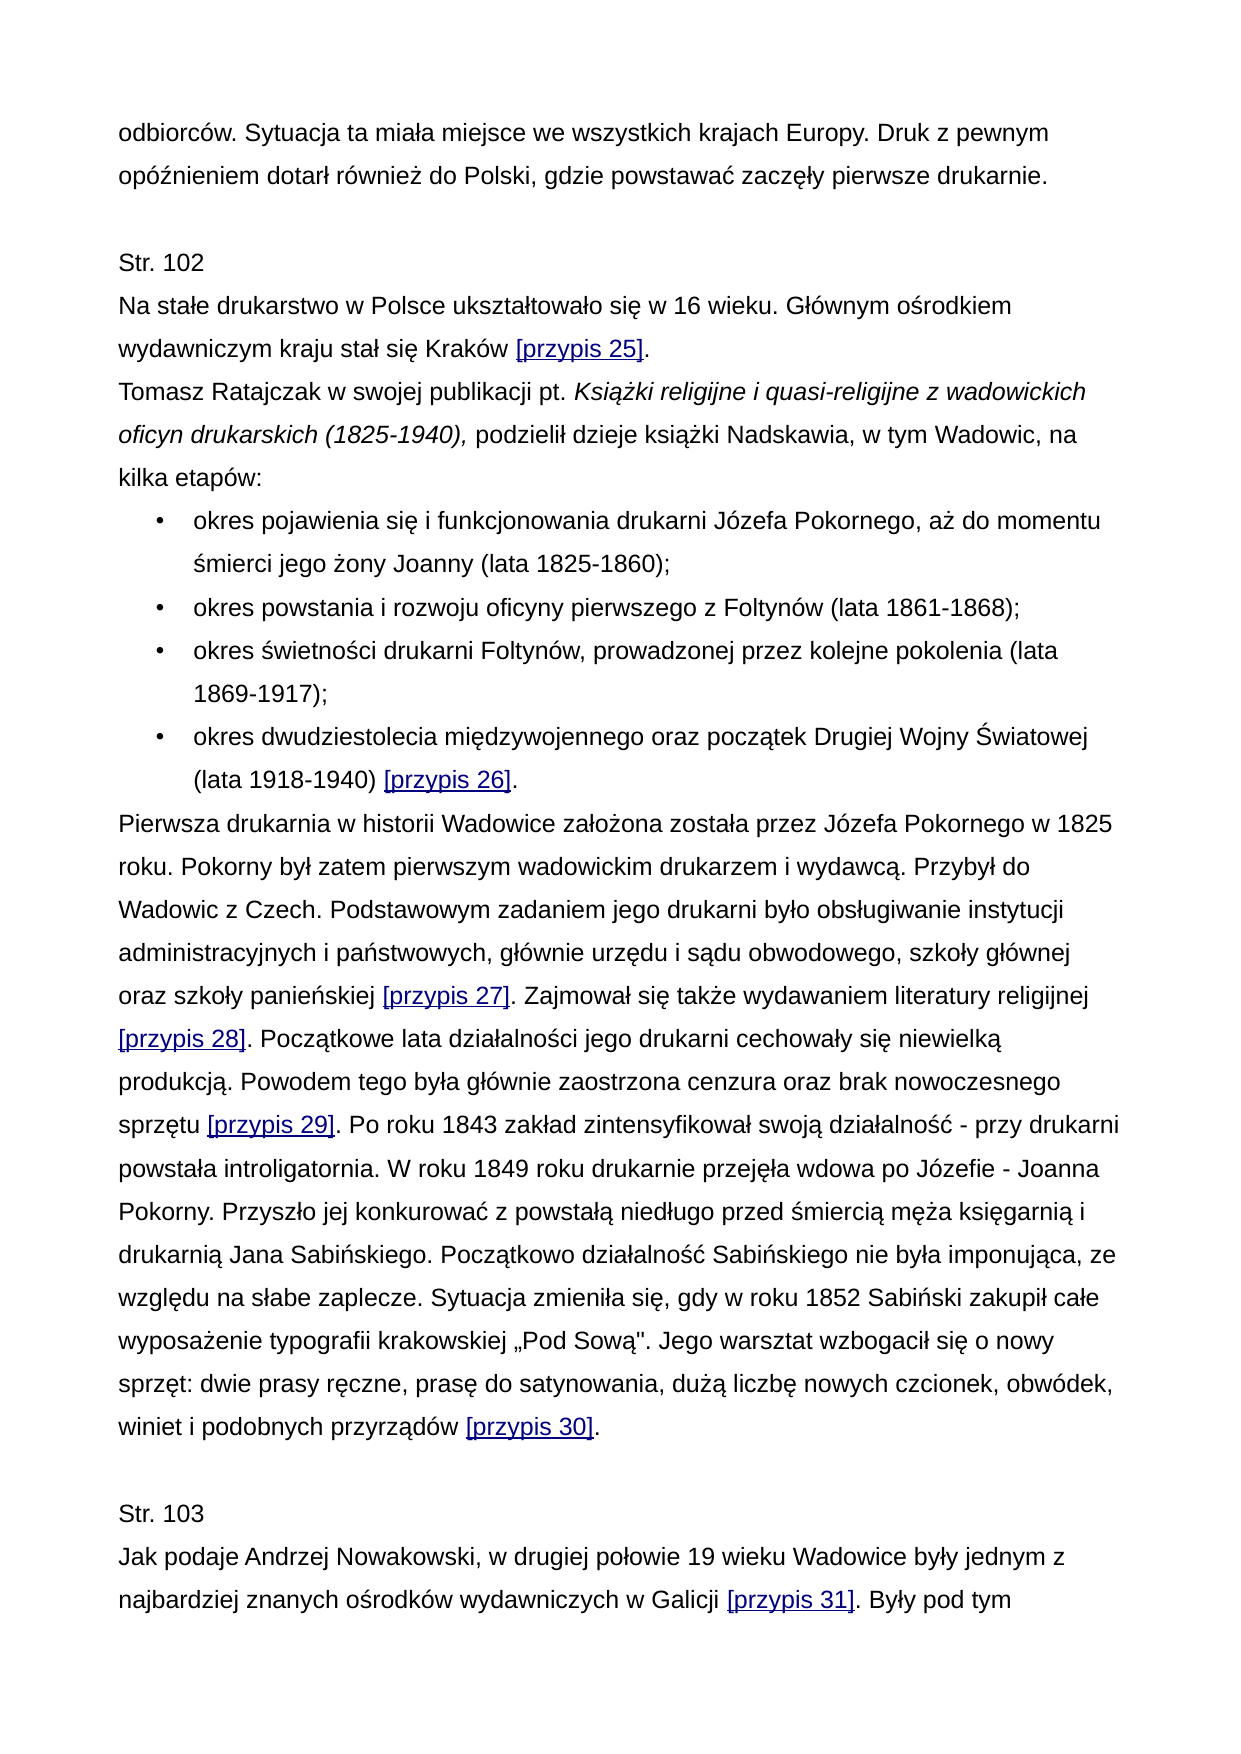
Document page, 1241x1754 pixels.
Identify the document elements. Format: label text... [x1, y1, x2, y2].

text odbiorców. Sytuacja ta miała miejsce we wszystkich krajach Europy. Druk z pewnym opóźnieniem dotarł również do Polski, gdzie powstawać zaczęły pierwsze drukarnie. [118, 118, 1122, 190]
text Pierwsza drukarnia w historii Wadowice założona została przez Józefa Pokornego w 1825 roku. Pokorny był zatem pierwszym wadowickim drukarzem i wydawcą. Przybył do Wadowic z Czech. Podstawowym zadaniem jego drukarni było obsługiwanie instytucji administracyjnych i państwowych, głównie urzędu i sądu obwodowego, szkoły głównej oraz szkoły panieńskiej [przypis 27]. Zajmował się także wydawaniem literatury religijnej [przypis 28]. Początkowe lata działalności jego drukarni cechowały się niewielką produkcją. Powodem tego była głównie zaostrzona cenzura oraz brak nowoczesnego sprzętu [przypis 29]. Po roku 1843 zakład zintensyfikował swoją działalność - przy drukarni powstała introligatornia. W roku 1849 roku drukarnie przejęła wdowa po Józefie - Joanna Pokorny. Przyszło jej konkurować z powstałą niedługo przed śmiercią męża księgarnią i drukarnią Jana Sabińskiego. Początkowo działalność Sabińskiego nie była imponująca, ze względu na słabe zaplecze. Sytuacja zmieniła się, gdy w roku 1852 Sabiński zakupił całe wyposażenie typografii krakowskiej „Pod Sową". Jego warsztat wzbogacił się o nowy sprzęt: dwie prasy ręczne, prasę do satynowania, dużą liczbę nowych czcionek, obwódek, winiet i podobnych przyrządów [przypis 30]. [118, 808, 1122, 1441]
text Na stałe drukarstwo w Polsce ukształtowało się w 16 wieku. Głównym ośrodkiem wydawniczym kraju stał się Kraków [przypis 25]. [118, 291, 1122, 362]
list okres świetności drukarni Foltynów, prowadzonej przez kolejne pokolenia (lata 1869-1917); [156, 636, 1122, 708]
list okres powstania i rozwoju oficyny pierwszego z Foltynów (lata 1861-1868); [156, 593, 1122, 621]
text Str. 102 [118, 247, 1122, 276]
text Jak podaje Andrzej Nowakowski, w drugiej połowie 19 wieku Wadowice były jednym z najbardziej znanych ośrodków wydawniczych w Galicji [przypis 31]. Były pod tym [118, 1542, 1122, 1613]
text Str. 103 [118, 1498, 1122, 1527]
list okres pojawienia się i funkcjonowania drukarni Józefa Pokornego, aż do momentu śmierci jego żony Joanny (lata 1825-1860); [156, 506, 1122, 578]
text Tomasz Ratajczak w swojej publikacji pt. Książki religijne i quasi-religijne z wadowickich oficyn drukarskich (1825-1940), podzielił dzieje książki Nadskawia, w tym Wadowic, na kilka etapów: [118, 377, 1122, 492]
list okres dwudziestolecia międzywojennego oraz początek Drugiej Wojny Światowej (lata 1918-1940) [przypis 26]. [156, 722, 1122, 794]
